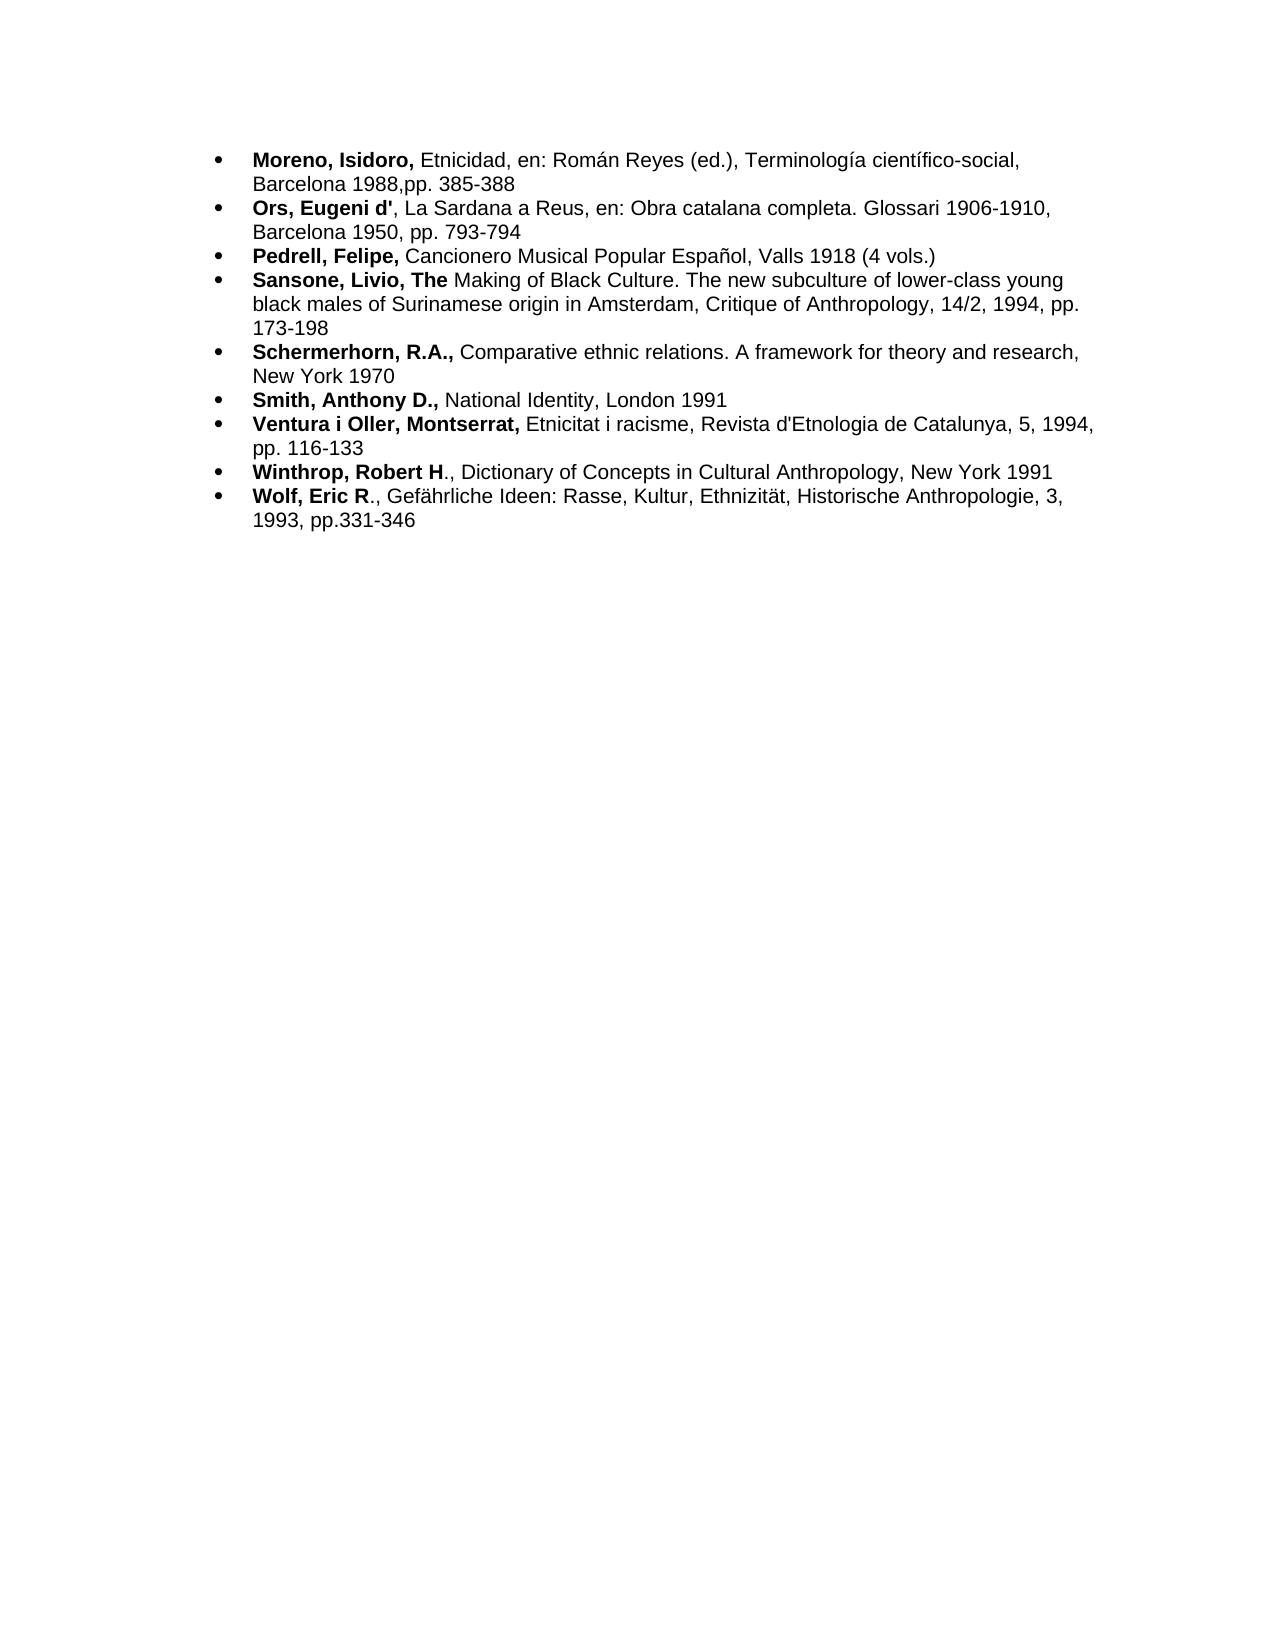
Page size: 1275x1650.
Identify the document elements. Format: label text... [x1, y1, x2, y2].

list Winthrop, Robert H., Dictionary of Concepts in Cultural Anthropology, New York 1991 [215, 460, 1098, 484]
list Pedrell, Felipe, Cancionero Musical Popular Español, Valls 1918 (4 vols.) [215, 244, 1098, 268]
list Smith, Anthony D., National Identity, London 1991 [215, 388, 1098, 412]
list Ors, Eugeni d', La Sardana a Reus, en: Obra catalana completa. Glossari 1906-1910, Barcelona 1950, pp. 793-794 [215, 196, 1098, 244]
list Moreno, Isidoro, Etnicidad, en: Román Reyes (ed.), Terminología científico-social, Barcelona 1988,pp. 385-388 [215, 148, 1098, 196]
list Ventura i Oller, Montserrat, Etnicitat i racisme, Revista d'Etnologia de Catalunya, 5, 1994, pp. 116-133 [215, 412, 1098, 460]
list Schermerhorn, R.A., Comparative ethnic relations. A framework for theory and research, New York 1970 [215, 340, 1098, 388]
list Sansone, Livio, The Making of Black Culture. The new subculture of lower-class young black males of Surinamese origin in Amsterdam, Critique of Anthropology, 14/2, 1994, pp. 173-198 [215, 268, 1098, 340]
list Wolf, Eric R., Gefährliche Ideen: Rasse, Kultur, Ethnizität, Historische Anthropologie, 3, 1993, pp.331-346 [215, 484, 1098, 532]
